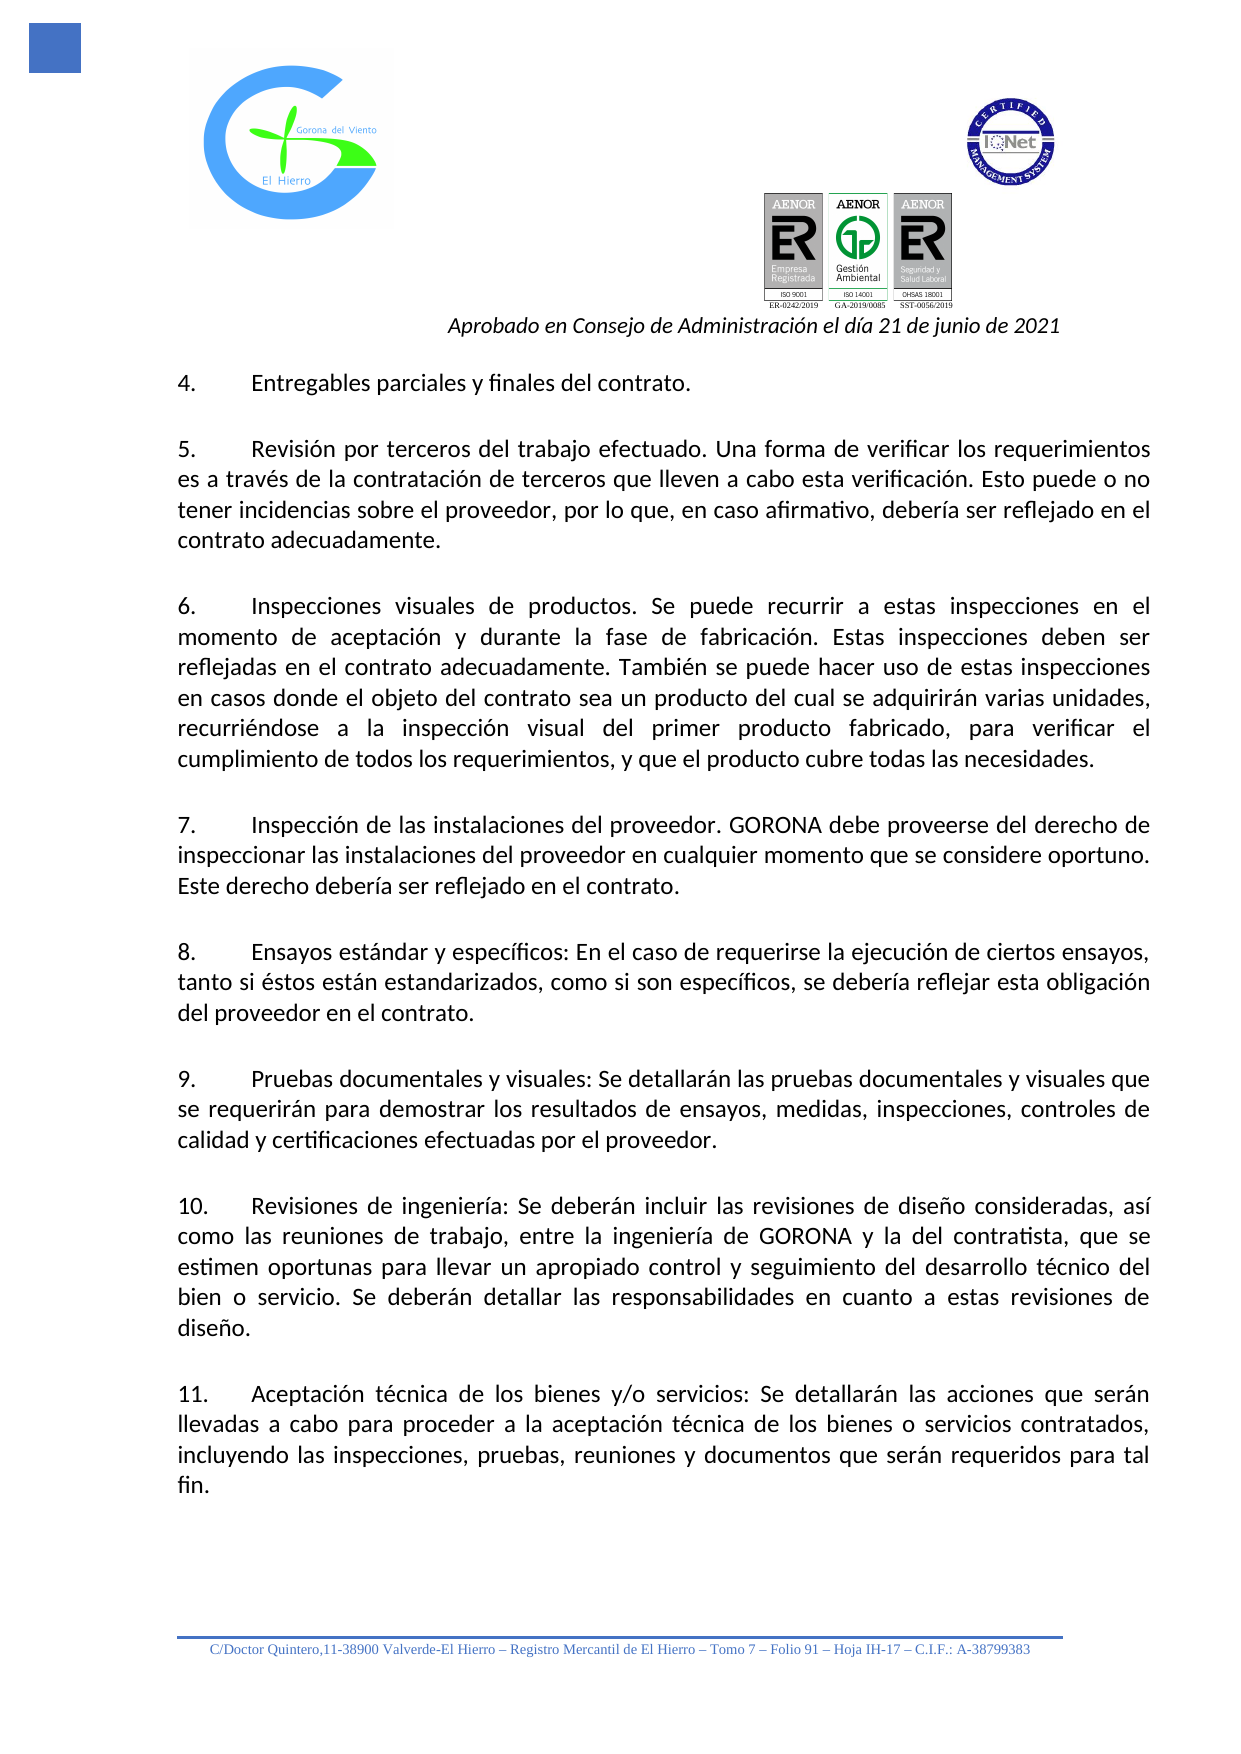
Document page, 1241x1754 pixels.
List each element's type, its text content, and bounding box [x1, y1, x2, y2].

list Aceptación técnica de los bienes y/o servicios: Se detallarán las acciones que serán llevadas a cabo para proceder a la aceptación técnica de los bienes o servicios contratados, incluyendo las inspecciones, pruebas, reuniones y documentos que serán requeridos para tal fin. [177, 1378, 1152, 1500]
list Revisión por terceros del trabajo efectuado. Una forma de verificar los requerimientos es a través de la contratación de terceros que lleven a cabo esta verificación. Esto puede o no tener incidencias sobre el proveedor, por lo que, en caso afirmativo, debería ser reflejado en el contrato adecuadamente. [177, 433, 1152, 555]
list Revisiones de ingeniería: Se deberán incluir las revisiones de diseño consideradas, así como las reuniones de trabajo, entre la ingeniería de GORONA y la del contratista, que se estimen oportunas para llevar un apropiado control y seguimiento del desarrollo técnico del bien o servicio. Se deberán detallar las responsabilidades en cuanto a estas revisiones de diseño. [177, 1190, 1152, 1342]
list Pruebas documentales y visuales: Se detallarán las pruebas documentales y visuales que se requerirán para demostrar los resultados de ensayos, medidas, inspecciones, controles de calidad y certificaciones efectuadas por el proveedor. [177, 1063, 1152, 1154]
list Entregables parciales y finales del contrato. [177, 367, 1152, 397]
list Ensayos estándar y específicos: En el caso de requerirse la ejecución de ciertos ensayos, tanto si éstos están estandarizados, como si son específicos, se debería reflejar esta obligación del proveedor en el contrato. [177, 936, 1152, 1027]
list Inspección de las instalaciones del proveedor. GORONA debe proveerse del derecho de inspeccionar las instalaciones del proveedor en cualquier momento que se considere oportuno. Este derecho debería ser reflejado en el contrato. [177, 809, 1152, 901]
list Inspecciones visuales de productos. Se puede recurrir a estas inspecciones en el momento de aceptación y durante la fase de fabricación. Estas inspecciones deben ser reflejadas en el contrato adecuadamente. También se puede hacer uso de estas inspecciones en casos donde el objeto del contrato sea un producto del cual se adquirirán varias unidades, recurriéndose a la inspección visual del primer producto fabricado, para verificar el cumplimiento de todos los requerimientos, y que el producto cubre todas las necesidades. [177, 590, 1152, 773]
